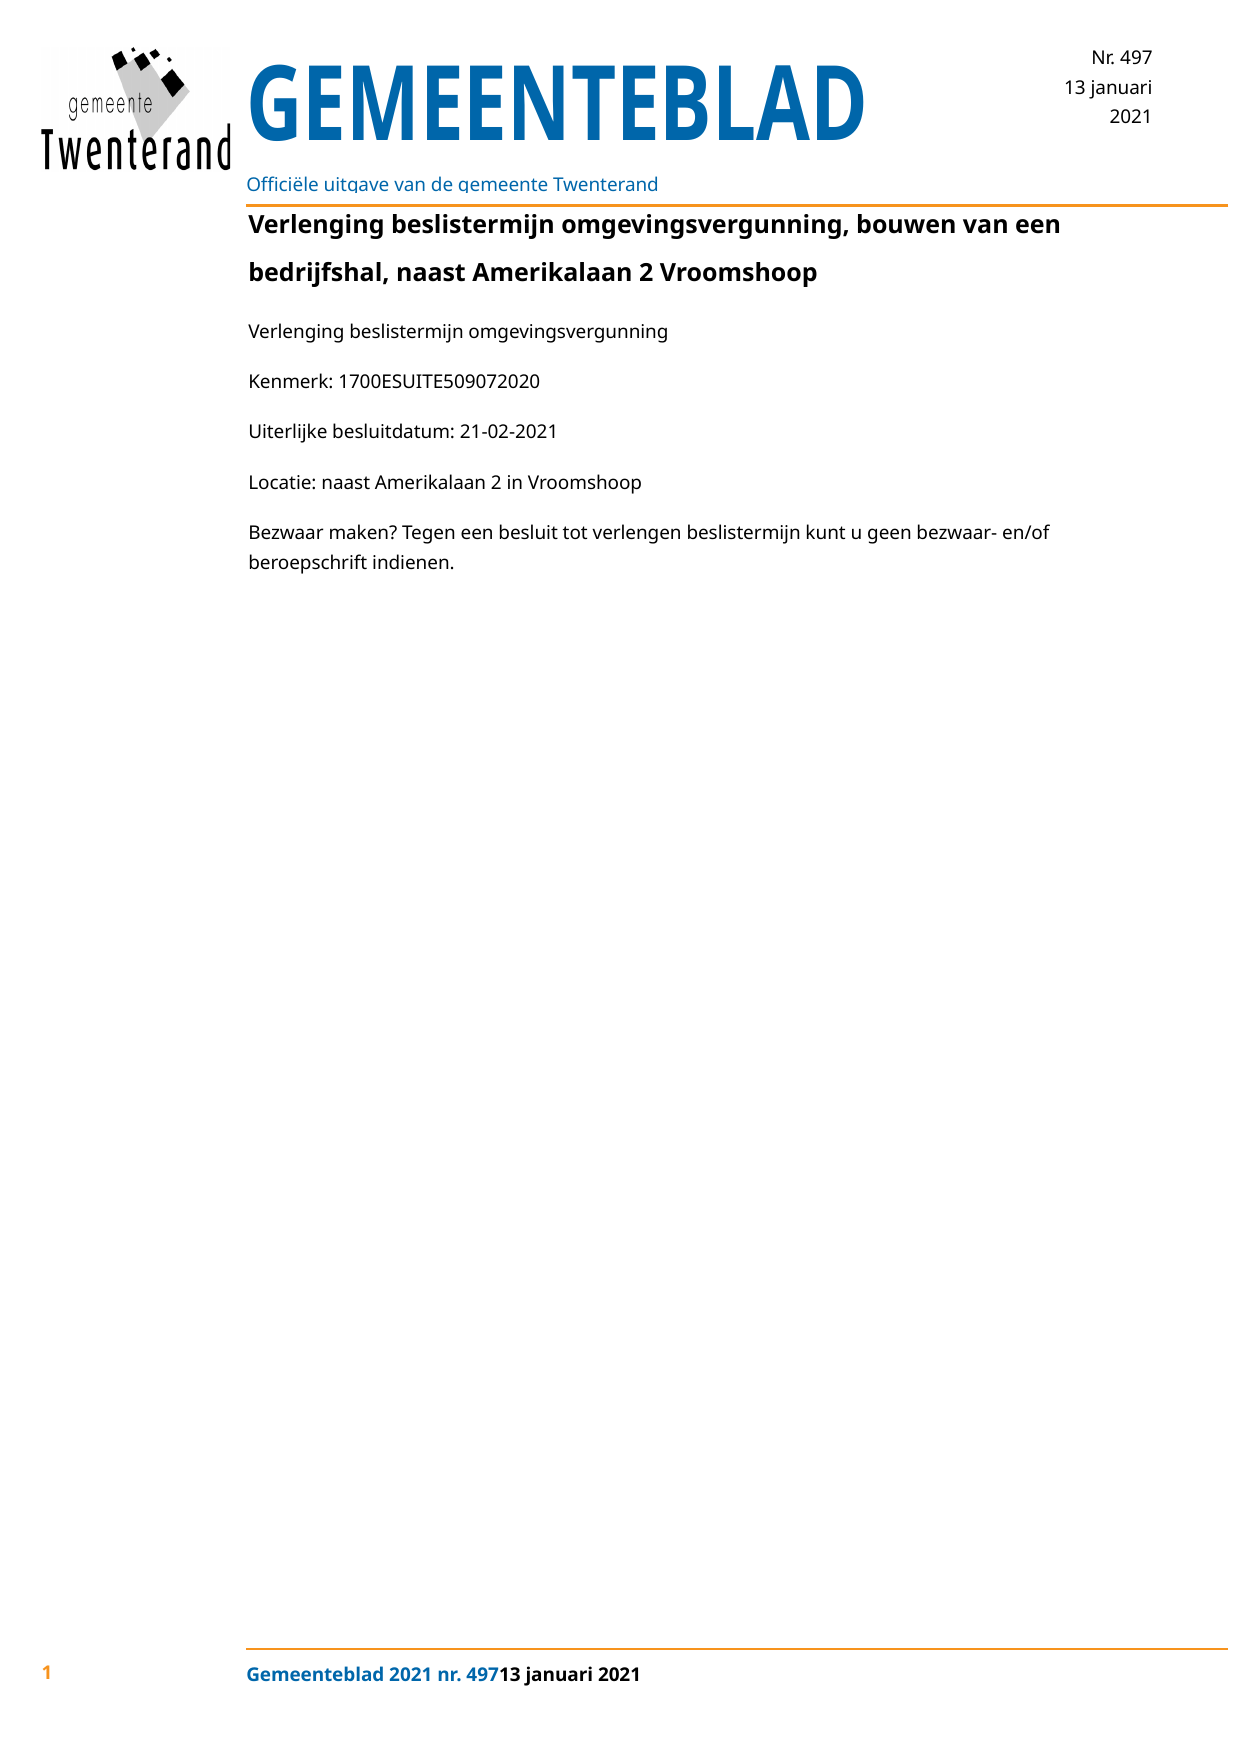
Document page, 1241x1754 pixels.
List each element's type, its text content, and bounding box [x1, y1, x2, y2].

text Locatie: naast Amerikalaan 2 in Vroomshoop [248, 469, 1152, 495]
text Verlenging beslistermijn omgevingsvergunning [248, 318, 1152, 344]
text Kenmerk: 1700ESUITE509072020 [248, 368, 1152, 394]
text Verlenging beslistermijn omgevingsvergunning, bouwen van een bedrijfshal, naast Amerikalaan 2 Vroomshoop [248, 207, 1152, 288]
picture [41, 47, 231, 172]
text Uiterlijke besluitdatum: 21-02-2021 [248, 419, 1152, 444]
text Bezwaar maken? Tegen een besluit tot verlengen beslistermijn kunt u geen bezwaar- en/of beroepschrift indienen. [248, 519, 1152, 575]
